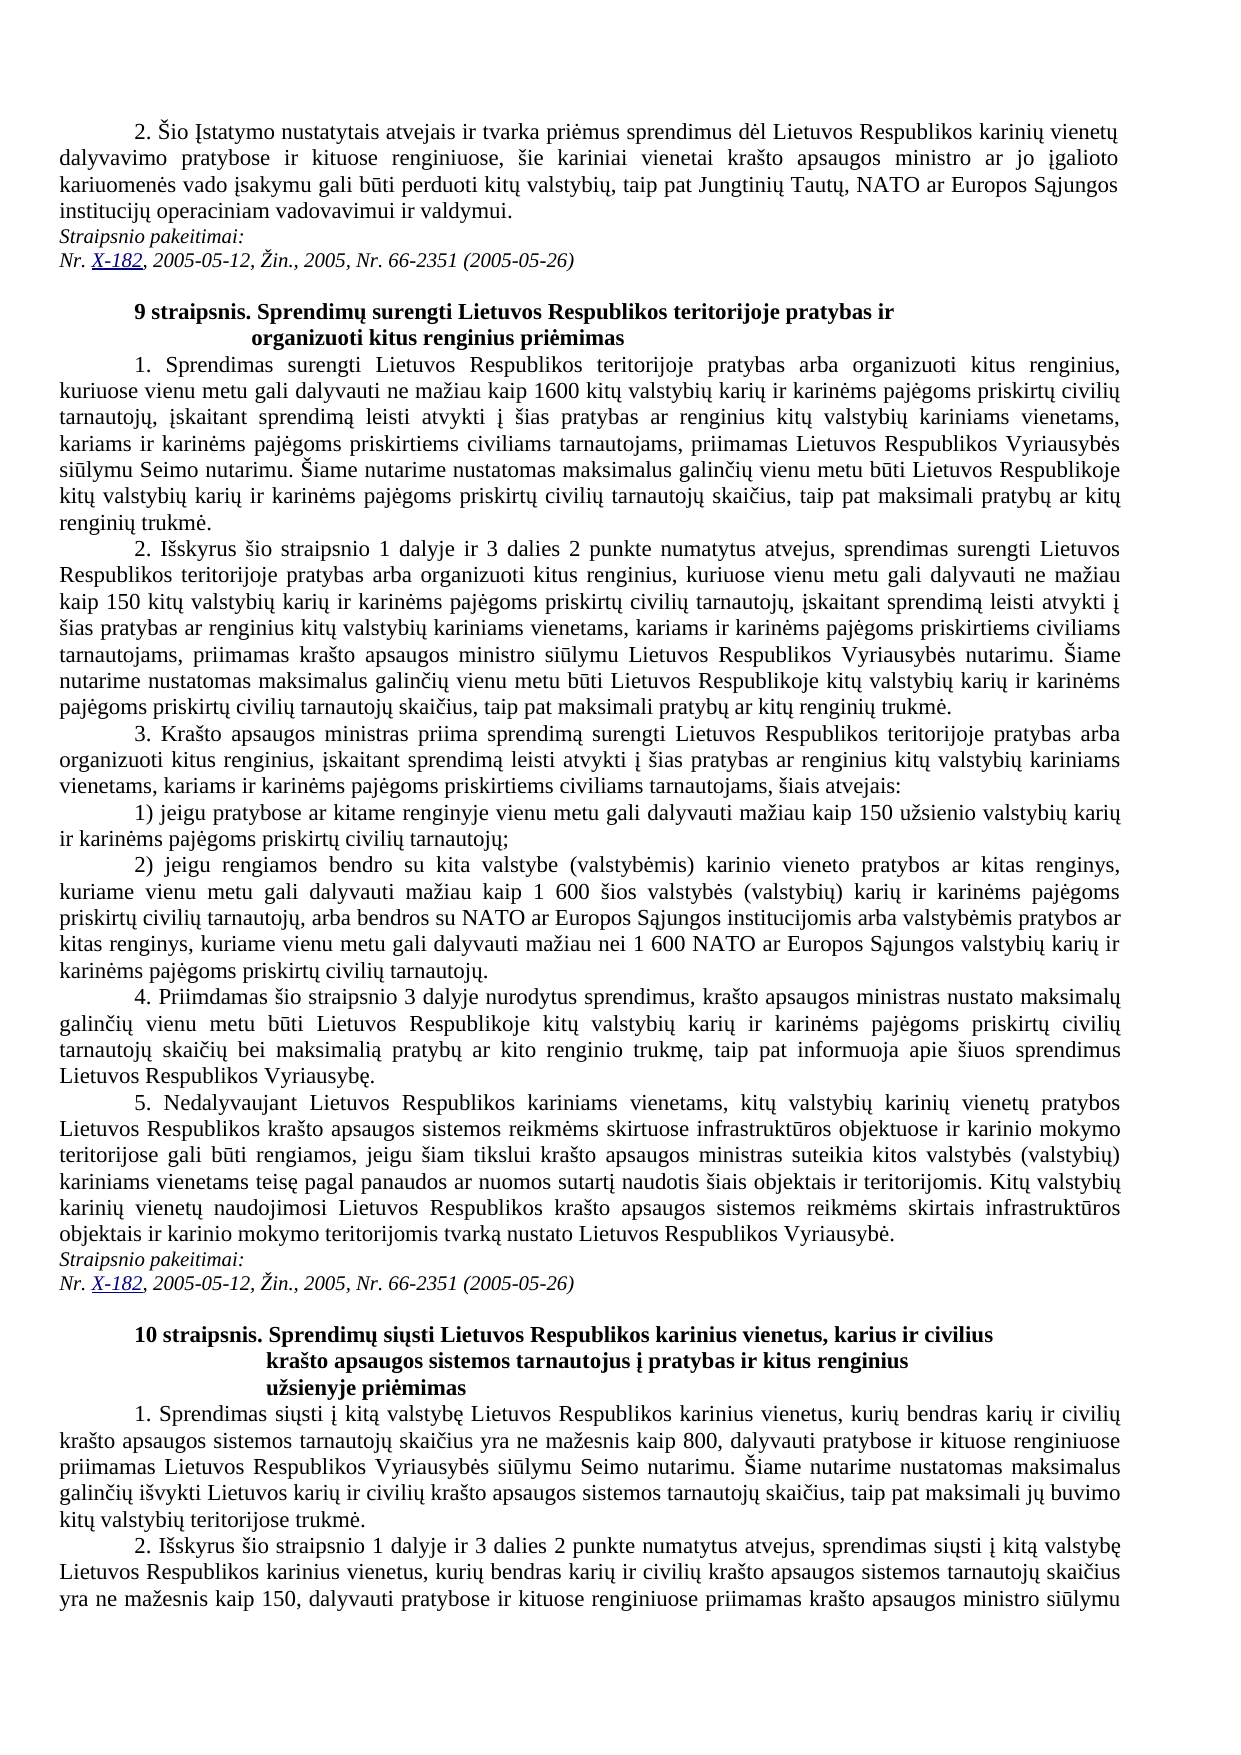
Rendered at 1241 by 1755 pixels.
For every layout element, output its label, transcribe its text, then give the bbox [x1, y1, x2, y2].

text 2. Išskyrus šio straipsnio 1 dalyje ir 3 dalies 2 punkte numatytus atvejus, sprendimas surengti Lietuvos Respublikos teritorijoje pratybas arba organizuoti kitus renginius, kuriuose vienu metu gali dalyvauti ne mažiau kaip 150 kitų valstybių karių ir karinėms pajėgoms priskirtų civilių tarnautojų, įskaitant sprendimą leisti atvykti į šias pratybas ar renginius kitų valstybių kariniams vienetams, kariams ir karinėms pajėgoms priskirtiems civiliams tarnautojams, priimamas krašto apsaugos ministro siūlymu Lietuvos Respublikos Vyriausybės nutarimu. Šiame nutarime nustatomas maksimalus galinčių vienu metu būti Lietuvos Respublikoje kitų valstybių karių ir karinėms pajėgoms priskirtų civilių tarnautojų skaičius, taip pat maksimali pratybų ar kitų renginių trukmė. [59, 535, 1122, 720]
text 1. Sprendimas surengti Lietuvos Respublikos teritorijoje pratybas arba organizuoti kitus renginius, kuriuose vienu metu gali dalyvauti ne mažiau kaip 1600 kitų valstybių karių ir karinėms pajėgoms priskirtų civilių tarnautojų, įskaitant sprendimą leisti atvykti į šias pratybas ar renginius kitų valstybių kariniams vienetams, kariams ir karinėms pajėgoms priskirtiems civiliams tarnautojams, priimamas Lietuvos Respublikos Vyriausybės siūlymu Seimo nutarimu. Šiame nutarime nustatomas maksimalus galinčių vienu metu būti Lietuvos Respublikoje kitų valstybių karių ir karinėms pajėgoms priskirtų civilių tarnautojų skaičius, taip pat maksimali pratybų ar kitų renginių trukmė. [59, 351, 1122, 535]
text Straipsnio pakeitimai: [59, 1247, 1122, 1271]
text užsienyje priėmimas [266, 1374, 1122, 1400]
text Nr. X-182, 2005-05-12, Žin., 2005, Nr. 66-2351 (2005-05-26) [59, 1271, 1122, 1295]
text 10 straipsnis. Sprendimų siųsti Lietuvos Respublikos karinius vienetus, karius ir civilius [134, 1321, 1122, 1348]
text 5. Nedalyvaujant Lietuvos Respublikos kariniams vienetams, kitų valstybių karinių vienetų pratybos Lietuvos Respublikos krašto apsaugos sistemos reikmėms skirtuose infrastruktūros objektuose ir karinio mokymo teritorijose gali būti rengiamos, jeigu šiam tikslui krašto apsaugos ministras suteikia kitos valstybės (valstybių) kariniams vienetams teisę pagal panaudos ar nuomos sutartį naudotis šiais objektais ir teritorijomis. Kitų valstybių karinių vienetų naudojimosi Lietuvos Respublikos krašto apsaugos sistemos reikmėms skirtais infrastruktūros objektais ir karinio mokymo teritorijomis tvarką nustato Lietuvos Respublikos Vyriausybė. [59, 1089, 1122, 1247]
text 9 straipsnis. Sprendimų surengti Lietuvos Respublikos teritorijoje pratybas ir [134, 298, 1122, 324]
text organizuoti kitus renginius priėmimas [251, 324, 1122, 351]
text krašto apsaugos sistemos tarnautojus į pratybas ir kitus renginius [266, 1348, 1122, 1374]
text Straipsnio pakeitimai: [59, 223, 1122, 248]
text 2. Šio Įstatymo nustatytais atvejais ir tvarka priėmus sprendimus dėl Lietuvos Respublikos karinių vienetų dalyvavimo pratybose ir kituose renginiuose, šie kariniai vienetai krašto apsaugos ministro ar jo įgalioto kariuomenės vado įsakymu gali būti perduoti kitų valstybių, taip pat Jungtinių Tautų, NATO ar Europos Sąjungos institucijų operaciniam vadovavimui ir valdymui. [59, 118, 1119, 223]
text 2. Išskyrus šio straipsnio 1 dalyje ir 3 dalies 2 punkte numatytus atvejus, sprendimas siųsti į kitą valstybę Lietuvos Respublikos karinius vienetus, kurių bendras karių ir civilių krašto apsaugos sistemos tarnautojų skaičius yra ne mažesnis kaip 150, dalyvauti pratybose ir kituose renginiuose priimamas krašto apsaugos ministro siūlymu [59, 1532, 1122, 1611]
text 1) jeigu pratybose ar kitame renginyje vienu metu gali dalyvauti mažiau kaip 150 užsienio valstybių karių ir karinėms pajėgoms priskirtų civilių tarnautojų; [59, 799, 1122, 851]
text 1. Sprendimas siųsti į kitą valstybę Lietuvos Respublikos karinius vienetus, kurių bendras karių ir civilių krašto apsaugos sistemos tarnautojų skaičius yra ne mažesnis kaip 800, dalyvauti pratybose ir kituose renginiuose priimamas Lietuvos Respublikos Vyriausybės siūlymu Seimo nutarimu. Šiame nutarime nustatomas maksimalus galinčių išvykti Lietuvos karių ir civilių krašto apsaugos sistemos tarnautojų skaičius, taip pat maksimali jų buvimo kitų valstybių teritorijose trukmė. [59, 1400, 1122, 1532]
text 2) jeigu rengiamos bendro su kita valstybe (valstybėmis) karinio vieneto pratybos ar kitas renginys, kuriame vienu metu gali dalyvauti mažiau kaip 1 600 šios valstybės (valstybių) karių ir karinėms pajėgoms priskirtų civilių tarnautojų, arba bendros su NATO ar Europos Sąjungos institucijomis arba valstybėmis pratybos ar kitas renginys, kuriame vienu metu gali dalyvauti mažiau nei 1 600 NATO ar Europos Sąjungos valstybių karių ir karinėms pajėgoms priskirtų civilių tarnautojų. [59, 851, 1122, 983]
text 4. Priimdamas šio straipsnio 3 dalyje nurodytus sprendimus, krašto apsaugos ministras nustato maksimalų galinčių vienu metu būti Lietuvos Respublikoje kitų valstybių karių ir karinėms pajėgoms priskirtų civilių tarnautojų skaičių bei maksimalią pratybų ar kito renginio trukmę, taip pat informuoja apie šiuos sprendimus Lietuvos Respublikos Vyriausybę. [59, 983, 1122, 1089]
text Nr. X-182, 2005-05-12, Žin., 2005, Nr. 66-2351 (2005-05-26) [59, 248, 1122, 272]
text 3. Krašto apsaugos ministras priima sprendimą surengti Lietuvos Respublikos teritorijoje pratybas arba organizuoti kitus renginius, įskaitant sprendimą leisti atvykti į šias pratybas ar renginius kitų valstybių kariniams vienetams, kariams ir karinėms pajėgoms priskirtiems civiliams tarnautojams, šiais atvejais: [59, 720, 1122, 799]
